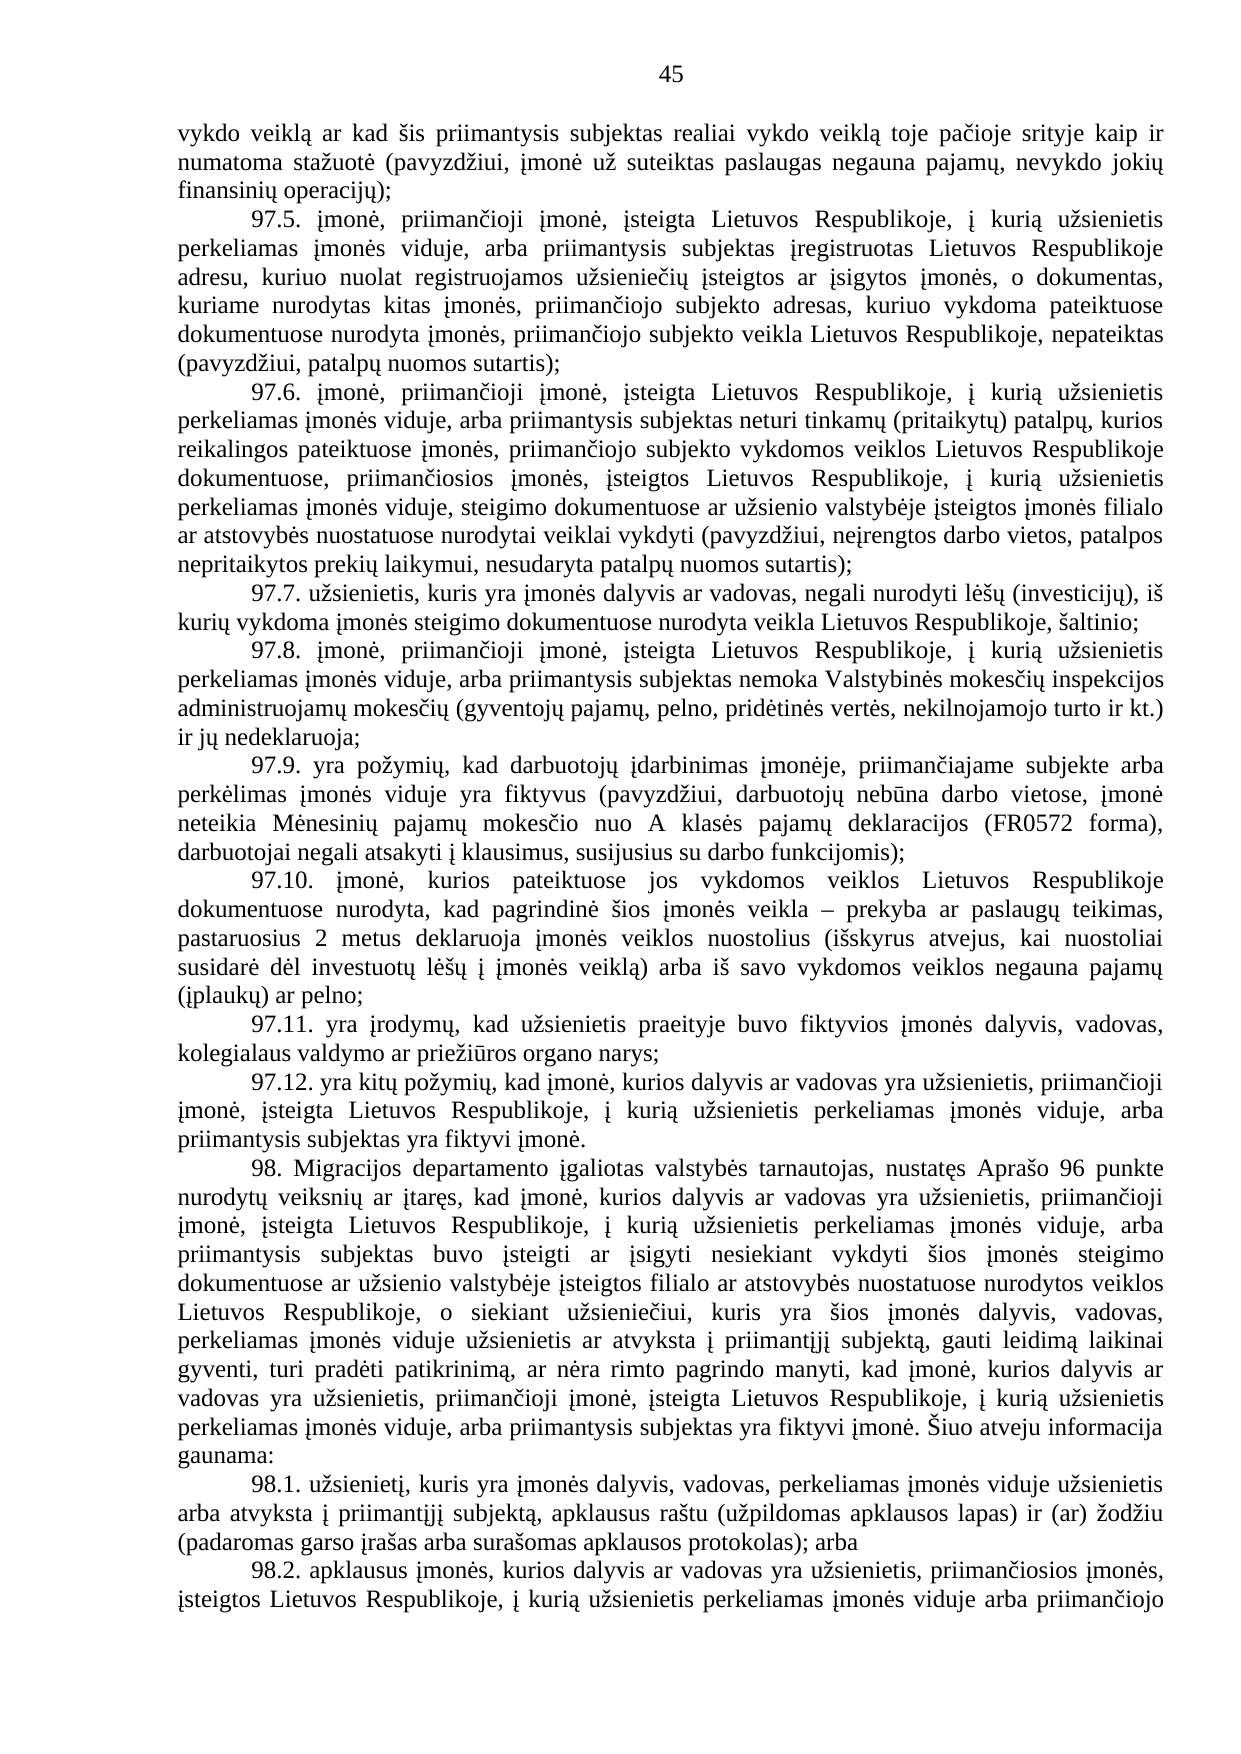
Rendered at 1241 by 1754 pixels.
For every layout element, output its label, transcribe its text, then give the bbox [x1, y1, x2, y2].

text 98. Migracijos departamento įgaliotas valstybės tarnautojas, nustatęs Aprašo 96 punkte nurodytų veiksnių ar įtaręs, kad įmonė, kurios dalyvis ar vadovas yra užsienietis, priimančioji įmonė, įsteigta Lietuvos Respublikoje, į kurią užsienietis perkeliamas įmonės viduje, arba priimantysis subjektas buvo įsteigti ar įsigyti nesiekiant vykdyti šios įmonės steigimo dokumentuose ar užsienio valstybėje įsteigtos filialo ar atstovybės nuostatuose nurodytos veiklos Lietuvos Respublikoje, o siekiant užsieniečiui, kuris yra šios įmonės dalyvis, vadovas, perkeliamas įmonės viduje užsienietis ar atvyksta į priimantįjį subjektą, gauti leidimą laikinai gyventi, turi pradėti patikrinimą, ar nėra rimto pagrindo manyti, kad įmonė, kurios dalyvis ar vadovas yra užsienietis, priimančioji įmonė, įsteigta Lietuvos Respublikoje, į kurią užsienietis perkeliamas įmonės viduje, arba priimantysis subjektas yra fiktyvi įmonė. Šiuo atveju informacija gaunama: [177, 1153, 1164, 1469]
text 97.5. įmonė, priimančioji įmonė, įsteigta Lietuvos Respublikoje, į kurią užsienietis perkeliamas įmonės viduje, arba priimantysis subjektas įregistruotas Lietuvos Respublikoje adresu, kuriuo nuolat registruojamos užsieniečių įsteigtos ar įsigytos įmonės, o dokumentas, kuriame nurodytas kitas įmonės, priimančiojo subjekto adresas, kuriuo vykdoma pateiktuose dokumentuose nurodyta įmonės, priimančiojo subjekto veikla Lietuvos Respublikoje, nepateiktas (pavyzdžiui, patalpų nuomos sutartis); [177, 204, 1164, 377]
text 97.6. įmonė, priimančioji įmonė, įsteigta Lietuvos Respublikoje, į kurią užsienietis perkeliamas įmonės viduje, arba priimantysis subjektas neturi tinkamų (pritaikytų) patalpų, kurios reikalingos pateiktuose įmonės, priimančiojo subjekto vykdomos veiklos Lietuvos Respublikoje dokumentuose, priimančiosios įmonės, įsteigtos Lietuvos Respublikoje, į kurią užsienietis perkeliamas įmonės viduje, steigimo dokumentuose ar užsienio valstybėje įsteigtos įmonės filialo ar atstovybės nuostatuose nurodytai veiklai vykdyti (pavyzdžiui, neįrengtos darbo vietos, patalpos nepritaikytos prekių laikymui, nesudaryta patalpų nuomos sutartis); [177, 377, 1164, 578]
text 98.1. užsienietį, kuris yra įmonės dalyvis, vadovas, perkeliamas įmonės viduje užsienietis arba atvyksta į priimantįjį subjektą, apklausus raštu (užpildomas apklausos lapas) ir (ar) žodžiu (padaromas garso įrašas arba surašomas apklausos protokolas); arba [177, 1469, 1164, 1556]
text 97.9. yra požymių, kad darbuotojų įdarbinimas įmonėje, priimančiajame subjekte arba perkėlimas įmonės viduje yra fiktyvus (pavyzdžiui, darbuotojų nebūna darbo vietose, įmonė neteikia Mėnesinių pajamų mokesčio nuo A klasės pajamų deklaracijos (FR0572 forma), darbuotojai negali atsakyti į klausimus, susijusius su darbo funkcijomis); [177, 751, 1164, 866]
text 97.11. yra įrodymų, kad užsienietis praeityje buvo fiktyvios įmonės dalyvis, vadovas, kolegialaus valdymo ar priežiūros organo narys; [177, 1009, 1164, 1067]
text 97.10. įmonė, kurios pateiktuose jos vykdomos veiklos Lietuvos Respublikoje dokumentuose nurodyta, kad pagrindinė šios įmonės veikla – prekyba ar paslaugų teikimas, pastaruosius 2 metus deklaruoja įmonės veiklos nuostolius (išskyrus atvejus, kai nuostoliai susidarė dėl investuotų lėšų į įmonės veiklą) arba iš savo vykdomos veiklos negauna pajamų (įplaukų) ar pelno; [177, 866, 1164, 1009]
text 98.2. apklausus įmonės, kurios dalyvis ar vadovas yra užsienietis, priimančiosios įmonės, įsteigtos Lietuvos Respublikoje, į kurią užsienietis perkeliamas įmonės viduje arba priimančiojo [177, 1556, 1164, 1613]
text 97.7. užsienietis, kuris yra įmonės dalyvis ar vadovas, negali nurodyti lėšų (investicijų), iš kurių vykdoma įmonės steigimo dokumentuose nurodyta veikla Lietuvos Respublikoje, šaltinio; [177, 578, 1164, 636]
text 97.12. yra kitų požymių, kad įmonė, kurios dalyvis ar vadovas yra užsienietis, priimančioji įmonė, įsteigta Lietuvos Respublikoje, į kurią užsienietis perkeliamas įmonės viduje, arba priimantysis subjektas yra fiktyvi įmonė. [177, 1067, 1164, 1153]
text vykdo veiklą ar kad šis priimantysis subjektas realiai vykdo veiklą toje pačioje srityje kaip ir numatoma stažuotė (pavyzdžiui, įmonė už suteiktas paslaugas negauna pajamų, nevykdo jokių finansinių operacijų); [177, 118, 1164, 204]
text 97.8. įmonė, priimančioji įmonė, įsteigta Lietuvos Respublikoje, į kurią užsienietis perkeliamas įmonės viduje, arba priimantysis subjektas nemoka Valstybinės mokesčių inspekcijos administruojamų mokesčių (gyventojų pajamų, pelno, pridėtinės vertės, nekilnojamojo turto ir kt.) ir jų nedeklaruoja; [177, 636, 1164, 751]
